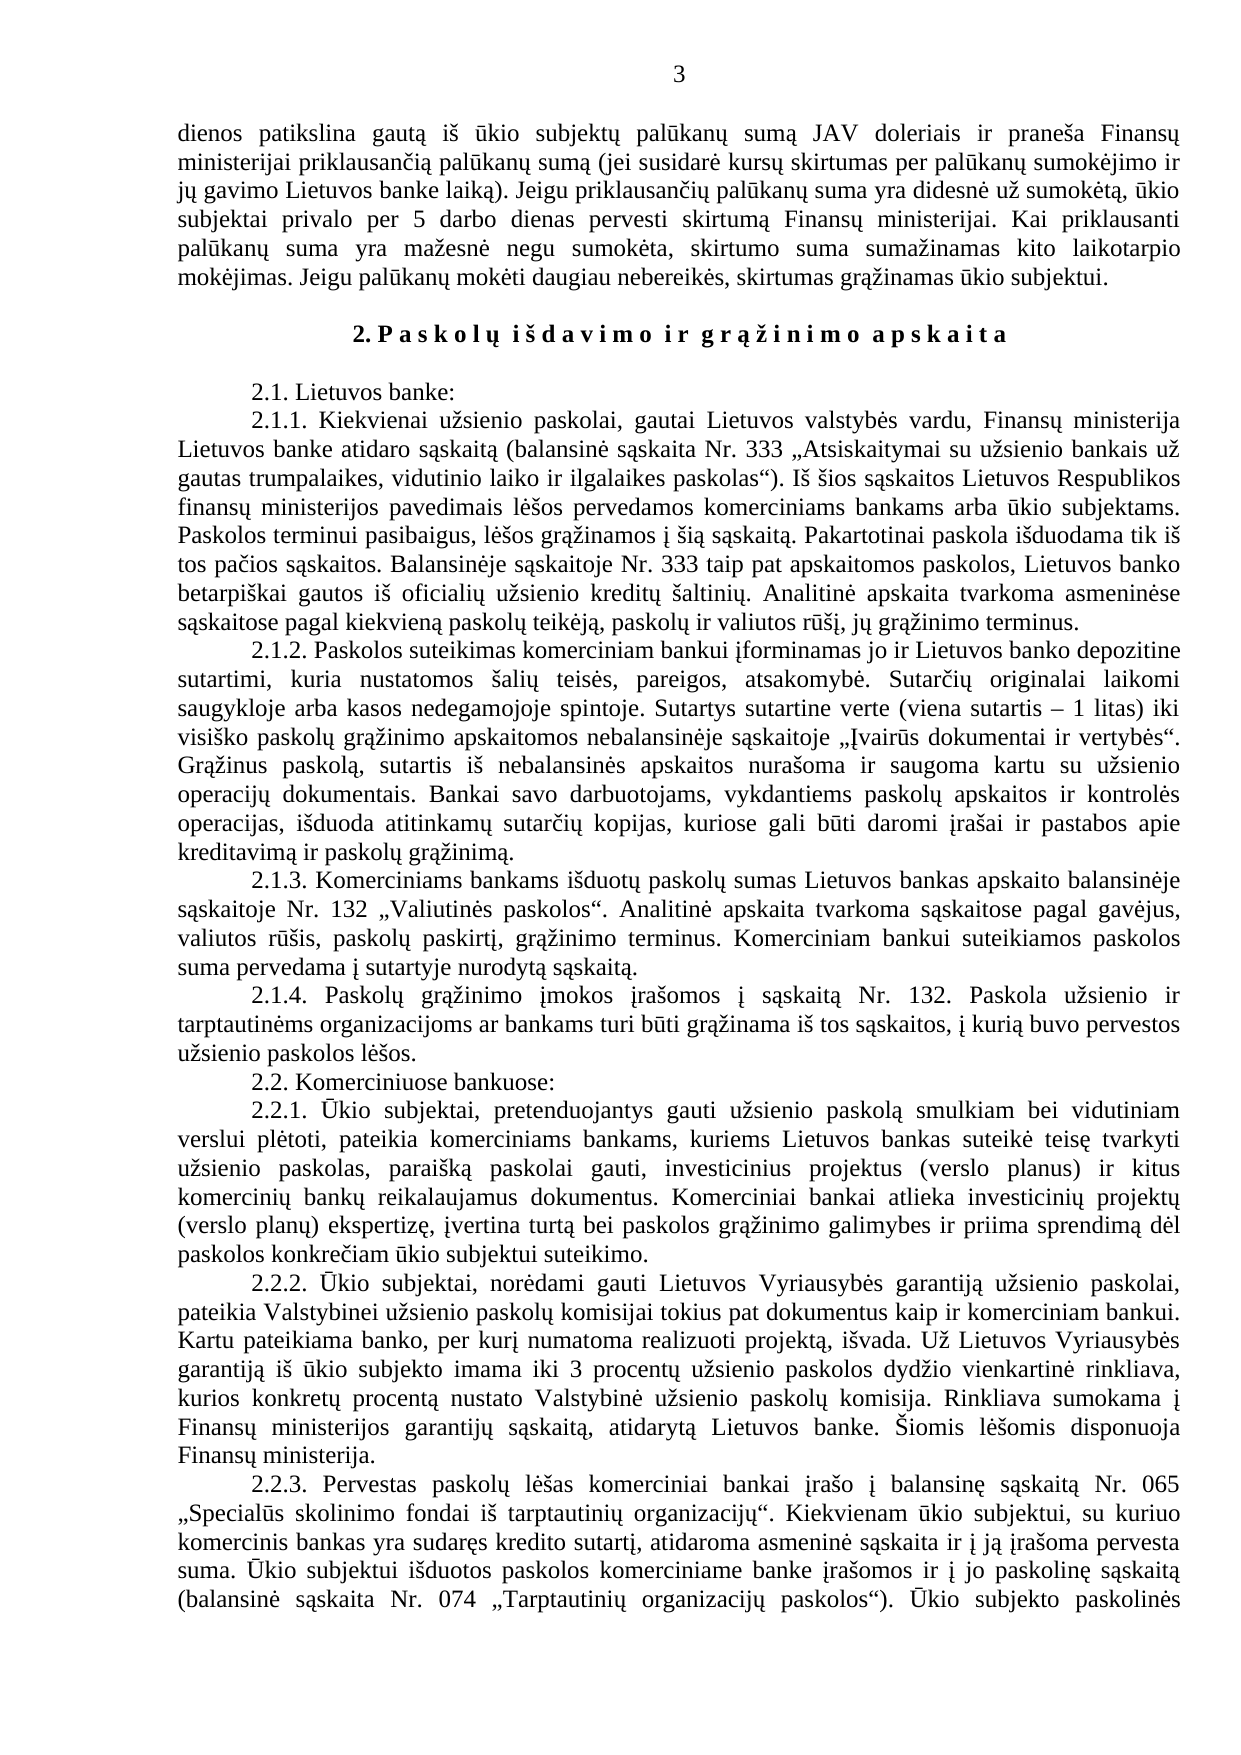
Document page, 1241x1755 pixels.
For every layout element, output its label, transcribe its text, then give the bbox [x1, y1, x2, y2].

text 2.2.2. Ūkio subjektai, norėdami gauti Lietuvos Vyriausybės garantiją užsienio paskolai, pateikia Valstybinei užsienio paskolų komisijai tokius pat dokumentus kaip ir komerciniam bankui. Kartu pateikiama banko, per kurį numatoma realizuoti projektą, išvada. Už Lietuvos Vyriausybės garantiją iš ūkio subjekto imama iki 3 procentų užsienio paskolos dydžio vienkartinė rinkliava, kurios konkretų procentą nustato Valstybinė užsienio paskolų komisija. Rinkliava sumokama į Finansų ministerijos garantijų sąskaitą, atidarytą Lietuvos banke. Šiomis lėšomis disponuoja Finansų ministerija. [177, 1268, 1181, 1469]
text 2.2. Komerciniuose bankuose: [177, 1067, 1181, 1096]
text 2.2.1. Ūkio subjektai, pretenduojantys gauti užsienio paskolą smulkiam bei vidutiniam verslui plėtoti, pateikia komerciniams bankams, kuriems Lietuvos bankas suteikė teisę tvarkyti užsienio paskolas, paraišką paskolai gauti, investicinius projektus (verslo planus) ir kitus komercinių bankų reikalaujamus dokumentus. Komerciniai bankai atlieka investicinių projektų (verslo planų) ekspertizę, įvertina turtą bei paskolos grąžinimo galimybes ir priima sprendimą dėl paskolos konkrečiam ūkio subjektui suteikimo. [177, 1096, 1181, 1268]
text 2.1.4. Paskolų grąžinimo įmokos įrašomos į sąskaitą Nr. 132. Paskola užsienio ir tarptautinėms organizacijoms ar bankams turi būti grąžinama iš tos sąskaitos, į kurią buvo pervestos užsienio paskolos lėšos. [177, 981, 1181, 1067]
text 2.1.2. Paskolos suteikimas komerciniam bankui įforminamas jo ir Lietuvos banko depozitine sutartimi, kuria nustatomos šalių teisės, pareigos, atsakomybė. Sutarčių originalai laikomi saugykloje arba kasos nedegamojoje spintoje. Sutartys sutartine verte (viena sutartis – 1 litas) iki visiško paskolų grąžinimo apskaitomos nebalansinėje sąskaitoje „Įvairūs dokumentai ir vertybės“. Grąžinus paskolą, sutartis iš nebalansinės apskaitos nurašoma ir saugoma kartu su užsienio operacijų dokumentais. Bankai savo darbuotojams, vykdantiems paskolų apskaitos ir kontrolės operacijas, išduoda atitinkamų sutarčių kopijas, kuriose gali būti daromi įrašai ir pastabos apie kreditavimą ir paskolų grąžinimą. [177, 636, 1181, 866]
text 2. Paskolų išdavimo ir grąžinimo apskaita [177, 319, 1181, 348]
text 2.1. Lietuvos banke: [177, 377, 1181, 406]
text 2.2.3. Pervestas paskolų lėšas komerciniai bankai įrašo į balansinę sąskaitą Nr. 065 „Specialūs skolinimo fondai iš tarptautinių organizacijų“. Kiekvienam ūkio subjektui, su kuriuo komercinis bankas yra sudaręs kredito sutartį, atidaroma asmeninė sąskaita ir į ją įrašoma pervesta suma. Ūkio subjektui išduotos paskolos komerciniame banke įrašomos ir į jo paskolinę sąskaitą (balansinė sąskaita Nr. 074 „Tarptautinių organizacijų paskolos“). Ūkio subjekto paskolinės [177, 1469, 1181, 1613]
text 2.1.1. Kiekvienai užsienio paskolai, gautai Lietuvos valstybės vardu, Finansų ministerija Lietuvos banke atidaro sąskaitą (balansinė sąskaita Nr. 333 „Atsiskaitymai su užsienio bankais už gautas trumpalaikes, vidutinio laiko ir ilgalaikes paskolas“). Iš šios sąskaitos Lietuvos Respublikos finansų ministerijos pavedimais lėšos pervedamos komerciniams bankams arba ūkio subjektams. Paskolos terminui pasibaigus, lėšos grąžinamos į šią sąskaitą. Pakartotinai paskola išduodama tik iš tos pačios sąskaitos. Balansinėje sąskaitoje Nr. 333 taip pat apskaitomos paskolos, Lietuvos banko betarpiškai gautos iš oficialių užsienio kreditų šaltinių. Analitinė apskaita tvarkoma asmeninėse sąskaitose pagal kiekvieną paskolų teikėją, paskolų ir valiutos rūšį, jų grąžinimo terminus. [177, 406, 1181, 636]
text dienos patikslina gautą iš ūkio subjektų palūkanų sumą JAV doleriais ir praneša Finansų ministerijai priklausančią palūkanų sumą (jei susidarė kursų skirtumas per palūkanų sumokėjimo ir jų gavimo Lietuvos banke laiką). Jeigu priklausančių palūkanų suma yra didesnė už sumokėtą, ūkio subjektai privalo per 5 darbo dienas pervesti skirtumą Finansų ministerijai. Kai priklausanti palūkanų suma yra mažesnė negu sumokėta, skirtumo suma sumažinamas kito laikotarpio mokėjimas. Jeigu palūkanų mokėti daugiau nebereikės, skirtumas grąžinamas ūkio subjektui. [177, 118, 1181, 291]
text 2.1.3. Komerciniams bankams išduotų paskolų sumas Lietuvos bankas apskaito balansinėje sąskaitoje Nr. 132 „Valiutinės paskolos“. Analitinė apskaita tvarkoma sąskaitose pagal gavėjus, valiutos rūšis, paskolų paskirtį, grąžinimo terminus. Komerciniam bankui suteikiamos paskolos suma pervedama į sutartyje nurodytą sąskaitą. [177, 866, 1181, 981]
